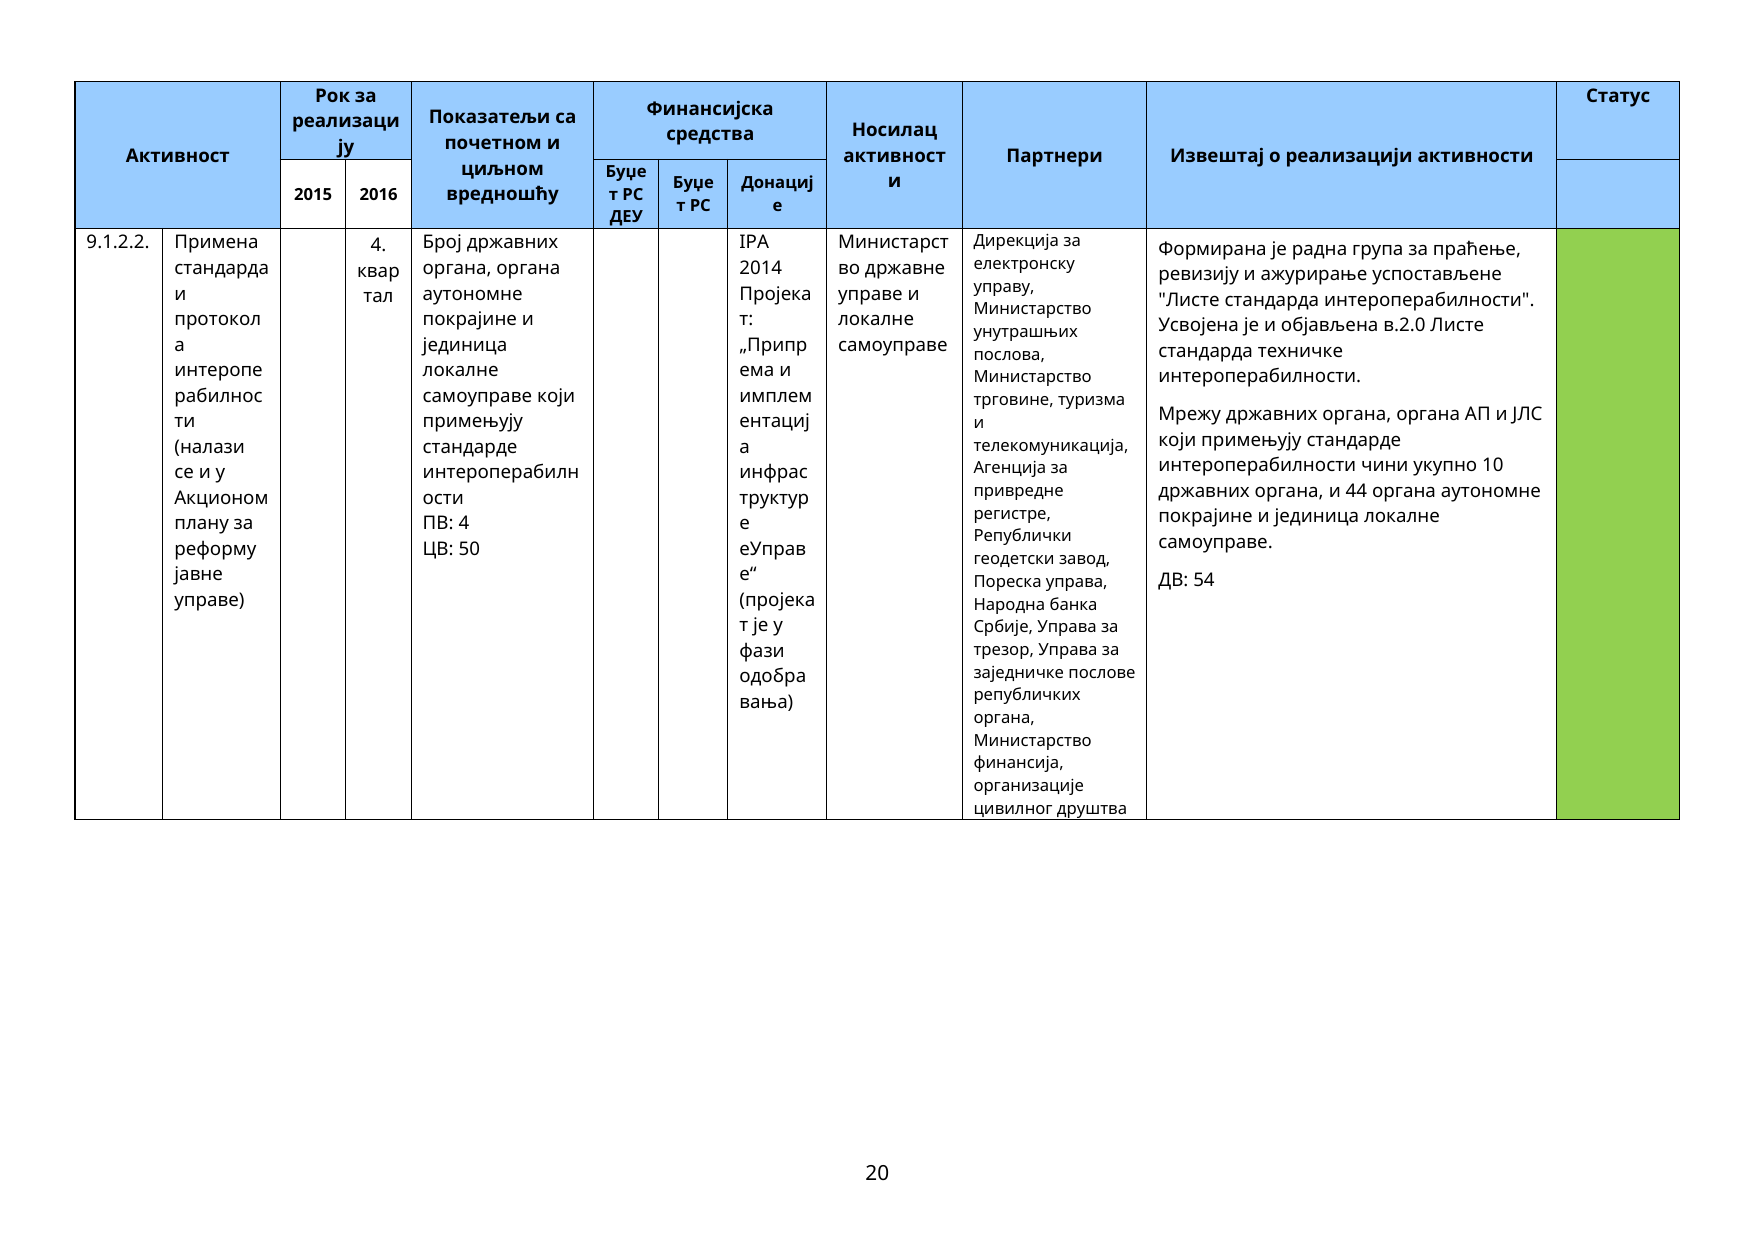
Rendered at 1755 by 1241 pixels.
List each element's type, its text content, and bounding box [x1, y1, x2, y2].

table_cell [594, 229, 658, 819]
table_cell [1557, 229, 1679, 819]
table_cell Донације [728, 160, 826, 228]
table_header Рок за реализацију [281, 82, 411, 159]
table_cell Формирана je радна група за праћење, ревизију и ажурирање успостављене "Листе стандарда интероперабилности". Усвојена је и објављена в.2.0 Листе стандарда техничке интероперабилности. Мрежу државних органа, органа АП и ЈЛС који примењују стандарде интероперабилности чини укупно 10 државних органа, и 44 органа аутономне покрајине и јединица локалне самоуправе. ДВ: 54 [1147, 229, 1556, 819]
table_cell 4. квартал [346, 229, 411, 819]
table_cell 2016 [346, 160, 411, 228]
table_cell Број државних органа, органа аутономне покрајине и јединица локалне самоуправе који примењују стандарде интероперабилности ПВ: 4 ЦВ: 50 [412, 229, 593, 819]
table_cell Министарство државне управе и локалне самоуправе [827, 229, 962, 819]
table_header Статус [1557, 82, 1679, 159]
table_header Финансијска средства [594, 82, 826, 159]
table_cell 2015 [281, 160, 345, 228]
table_header Извештај о реализацији активности [1147, 82, 1556, 228]
table_cell Дирекција за електронску управу, Министарство унутрашњих послова, Министарство трговине, туризма и телекомуникација, Агенција за привредне регистре, Републички геодетски завод, Пореска управа, Народна банка Србије, Управа за трезор, Управа за заједничке послове републичких органа, Министарство финансија, организације цивилног друштва [963, 229, 1146, 819]
table_cell [281, 229, 345, 819]
table_header Показатељи са почетном и циљном вредношћу [412, 82, 593, 228]
table_cell IPA 2014 Пројекат: „Припрема и имплементација инфраструктуре еУправе“ (пројекат је у фази одобравања) [728, 229, 826, 819]
table_header Партнери [963, 82, 1146, 228]
table_header Носилац активности [827, 82, 962, 228]
table_cell Буџет РС [659, 160, 727, 228]
table_cell 9.1.2.2. [76, 229, 162, 819]
table_cell Буџет РС ДЕУ [594, 160, 658, 228]
table_cell [1557, 160, 1679, 228]
table_header Активност [76, 82, 280, 228]
table_cell [659, 229, 727, 819]
table_cell Примена стандарда и протокола интероперабилности (налази се и у Акционом плану за реформу јавне управе) [163, 229, 280, 819]
